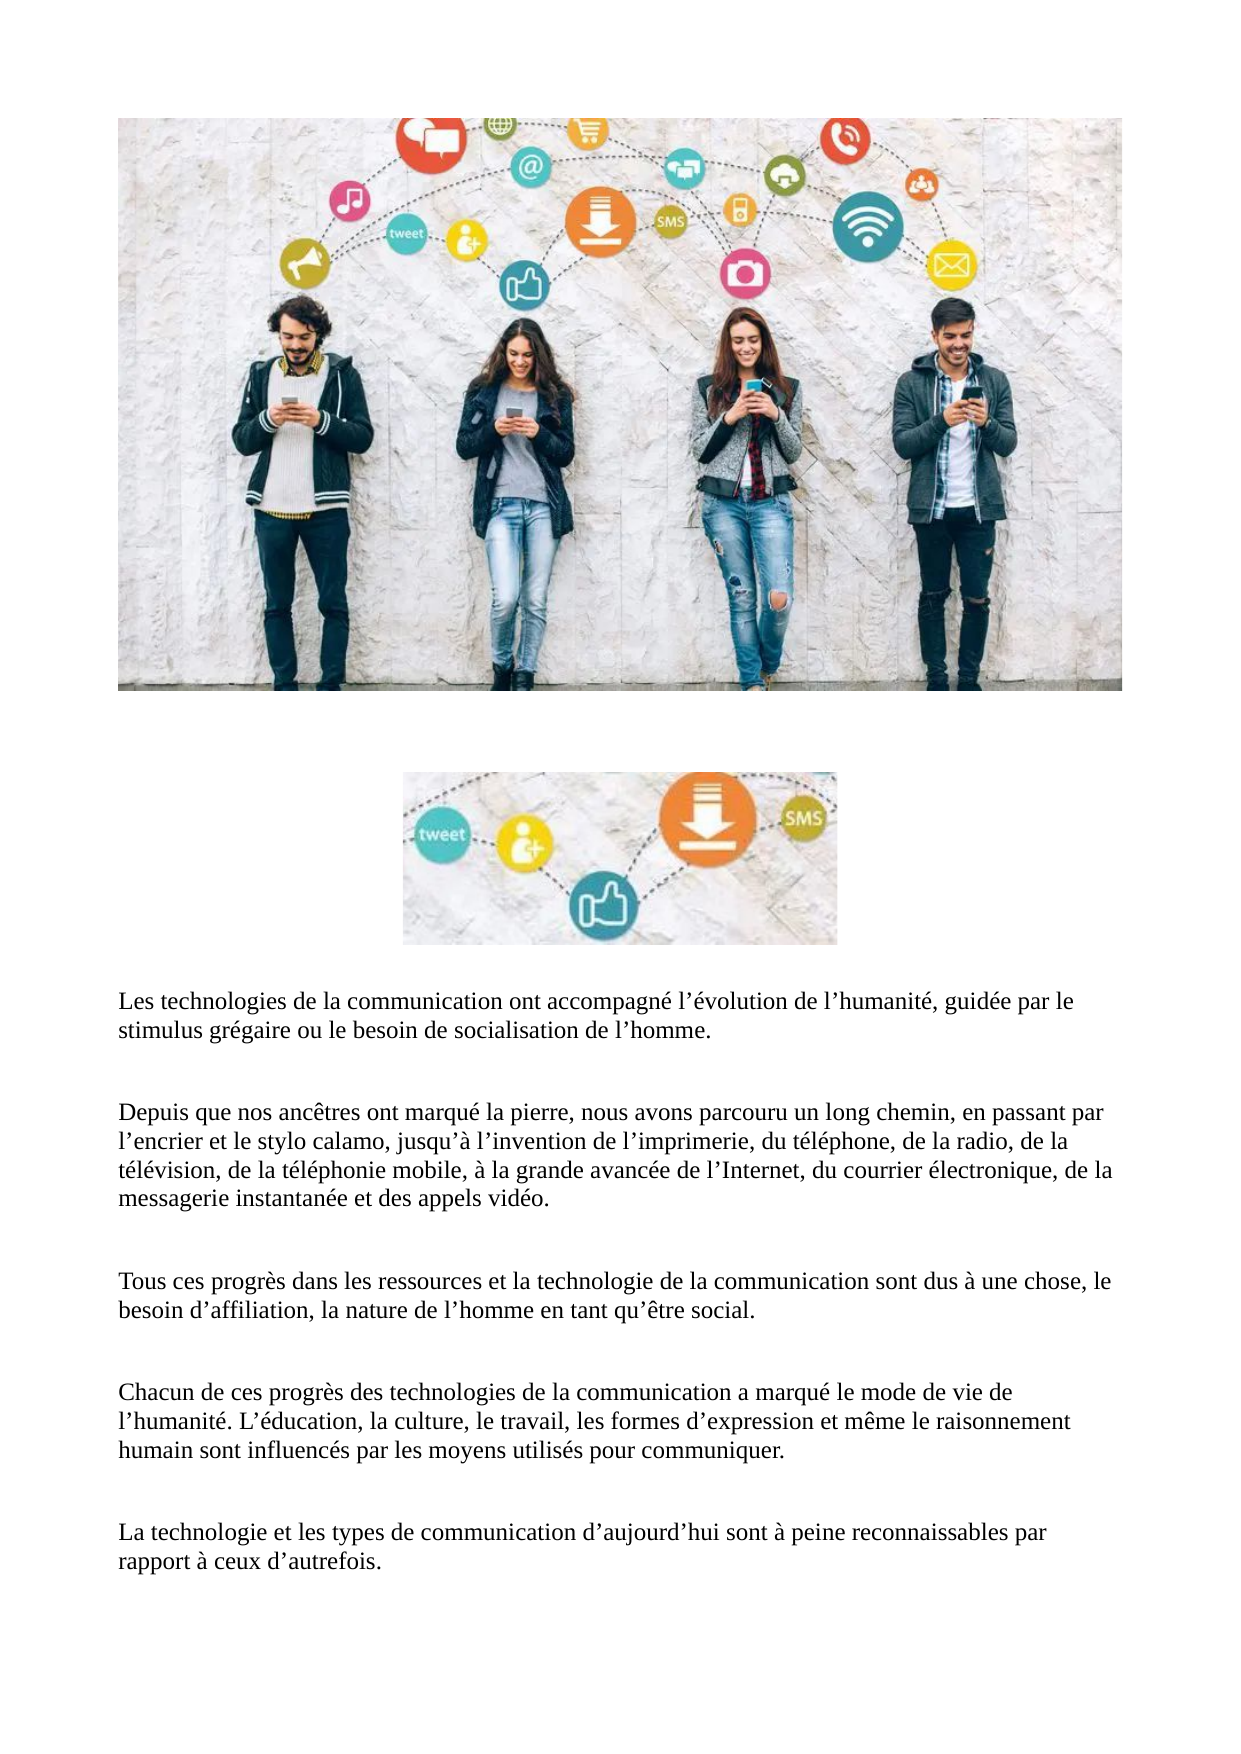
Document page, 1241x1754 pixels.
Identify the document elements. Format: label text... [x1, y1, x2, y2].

text Depuis que nos ancêtres ont marqué la pierre, nous avons parcouru un long chemin, en passant par l’encrier et le stylo calamo, jusqu’à l’invention de l’imprimerie, du téléphone, de la radio, de la télévision, de la téléphonie mobile, à la grande avancée de l’Internet, du courrier électronique, de la messagerie instantanée et des appels vidéo. [118, 1097, 1122, 1212]
picture [118, 118, 1123, 691]
picture [402, 772, 838, 945]
text La technologie et les types de communication d’aujourd’hui sont à peine reconnaissables par rapport à ceux d’autrefois. [118, 1517, 1122, 1575]
text Les technologies de la communication ont accompagné l’évolution de l’humanité, guidée par le stimulus grégaire ou le besoin de socialisation de l’homme. [118, 986, 1122, 1043]
text Chacun de ces progrès des technologies de la communication a marqué le mode de vie de l’humanité. L’éducation, la culture, le travail, les formes d’expression et même le raisonnement humain sont influencés par les moyens utilisés pour communiquer. [118, 1377, 1122, 1463]
text Tous ces progrès dans les ressources et la technologie de la communication sont dus à une chose, le besoin d’affiliation, la nature de l’homme en tant qu’être social. [118, 1266, 1122, 1323]
